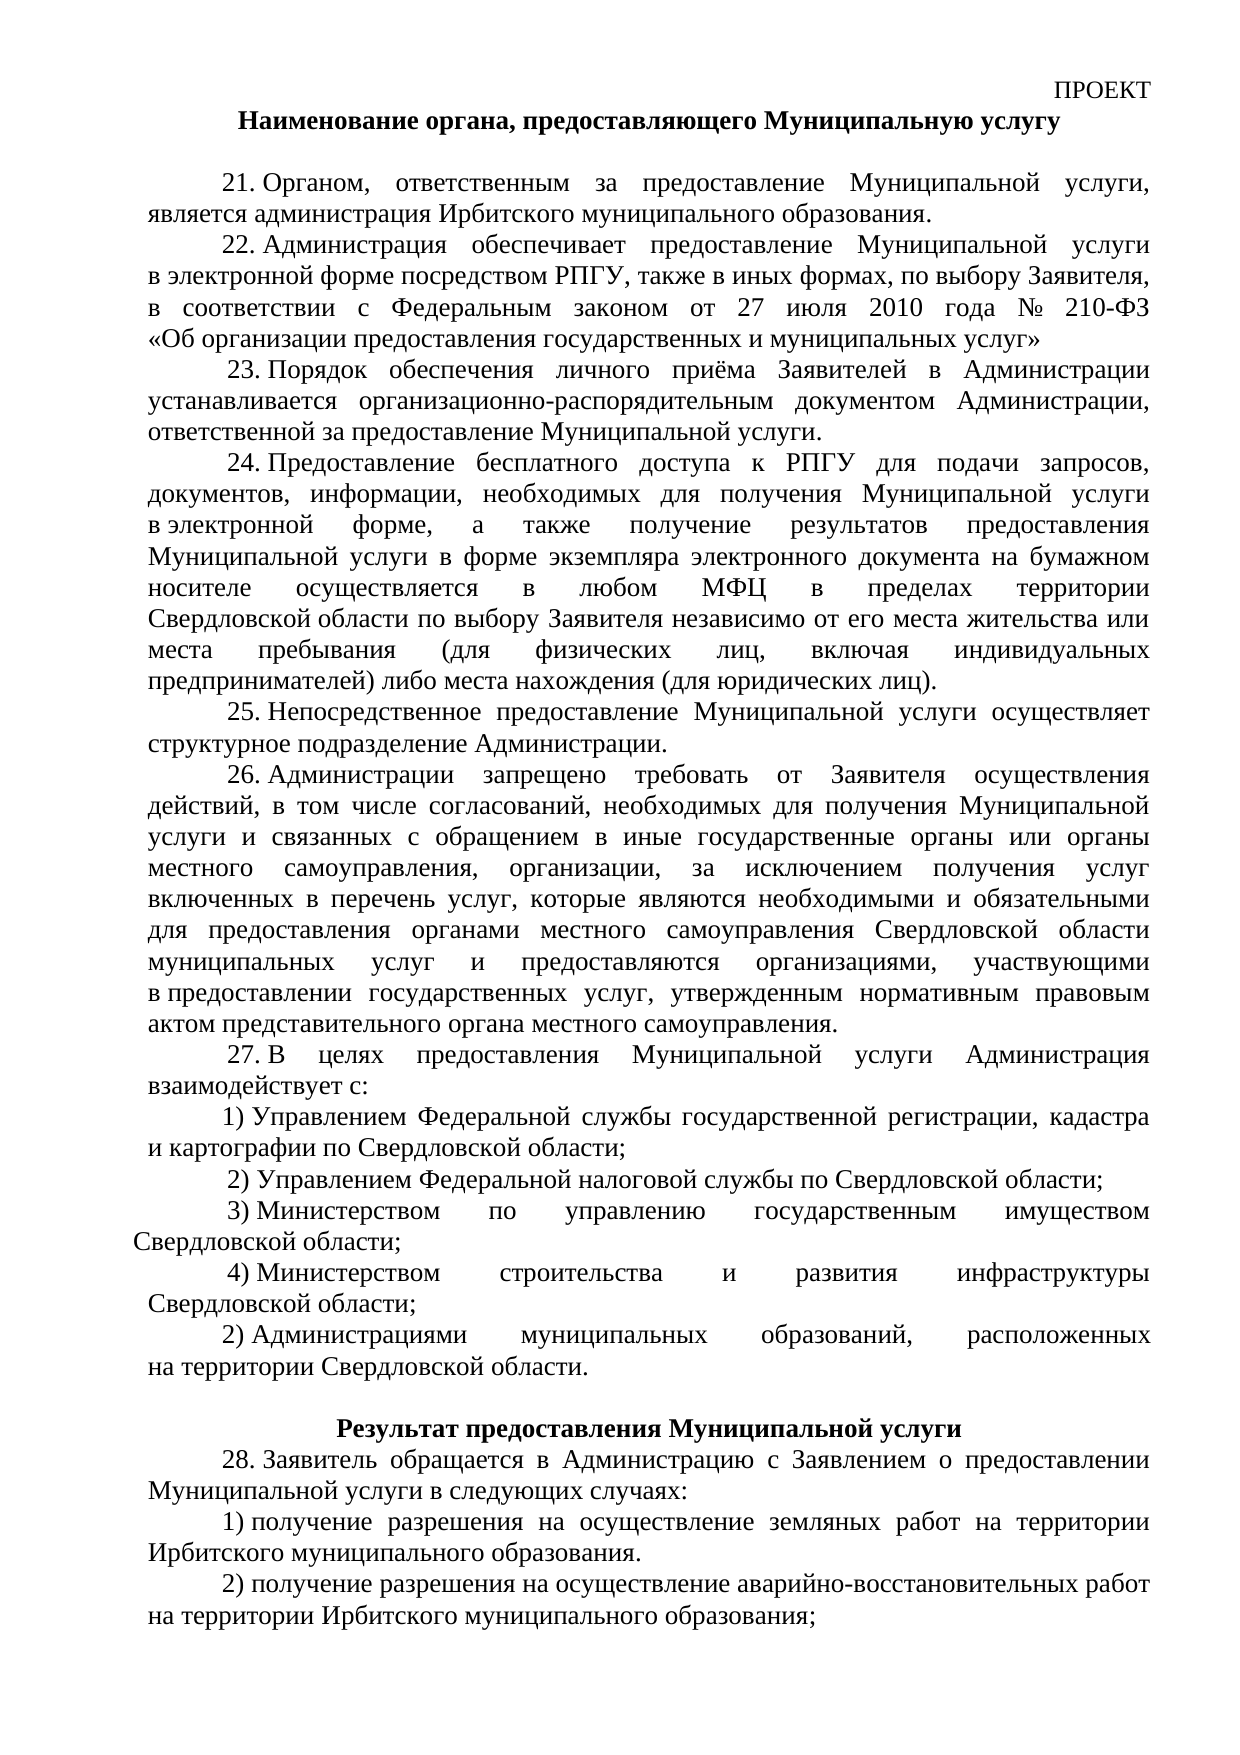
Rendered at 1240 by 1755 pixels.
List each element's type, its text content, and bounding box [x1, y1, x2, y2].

text 28. Заявитель обращается в Администрацию с Заявлением о предоставлении Муниципальной услуги в следующих случаях: [148, 1443, 1151, 1505]
text Результат предоставления Муниципальной услуги [148, 1412, 1151, 1443]
text 24. Предоставление бесплатного доступа к РПГУ для подачи запросов, документов, информации, необходимых для получения Муниципальной услуги в электронной форме, а также получение результатов предоставления Муниципальной услуги в форме экземпляра электронного документа на бумажном носителе осуществляется в любом МФЦ в пределах территории Свердловской области по выбору Заявителя независимо от его места жительства или места пребывания (для физических лиц, включая индивидуальных предпринимателей) либо места нахождения (для юридических лиц). [148, 446, 1151, 696]
text 1) получение разрешения на осуществление земляных работ на территории Ирбитского муниципального образования. [148, 1505, 1151, 1568]
text 3) Министерством по управлению государственным имуществом Свердловской области; [133, 1194, 1151, 1256]
text Наименование органа, предоставляющего Муниципальную услугу [148, 104, 1151, 135]
text 25. Непосредственное предоставление Муниципальной услуги осуществляет структурное подразделение Администрации. [148, 696, 1151, 758]
text 27. В целях предоставления Муниципальной услуги Администрация взаимодействует с: [148, 1038, 1151, 1100]
text 22. Администрация обеспечивает предоставление Муниципальной услуги в электронной форме посредством РПГУ, также в иных формах, по выбору Заявителя, в соответствии с Федеральным законом от 27 июля 2010 года № 210-ФЗ «Об организации предоставления государственных и муниципальных услуг» [148, 228, 1151, 353]
text 26. Администрации запрещено требовать от Заявителя осуществления действий, в том числе согласований, необходимых для получения Муниципальной услуги и связанных с обращением в иные государственные органы или органы местного самоуправления, организации, за исключением получения услуг включенных в перечень услуг, которые являются необходимыми и обязательными для предоставления органами местного самоуправления Свердловской области муниципальных услуг и предоставляются организациями, участвующими в предоставлении государственных услуг, утвержденным нормативным правовым актом представительного органа местного самоуправления. [148, 758, 1151, 1038]
text 2) Администрациями муниципальных образований, расположенных на территории Свердловской области. [148, 1318, 1151, 1381]
text 2) получение разрешения на осуществление аварийно-восстановительных работ на территории Ирбитского муниципального образования; [148, 1568, 1151, 1630]
text 4) Министерством строительства и развития инфраструктуры Свердловской области; [148, 1256, 1151, 1318]
text 21. Органом, ответственным за предоставление Муниципальной услуги, является администрация Ирбитского муниципального образования. [148, 166, 1151, 228]
text 1) Управлением Федеральной службы государственной регистрации, кадастра и картографии по Свердловской области; [148, 1100, 1151, 1163]
text 2) Управлением Федеральной налоговой службы по Свердловской области; [148, 1163, 1151, 1194]
text 23. Порядок обеспечения личного приёма Заявителей в Администрации устанавливается организационно-распорядительным документом Администрации, ответственной за предоставление Муниципальной услуги. [148, 353, 1151, 446]
